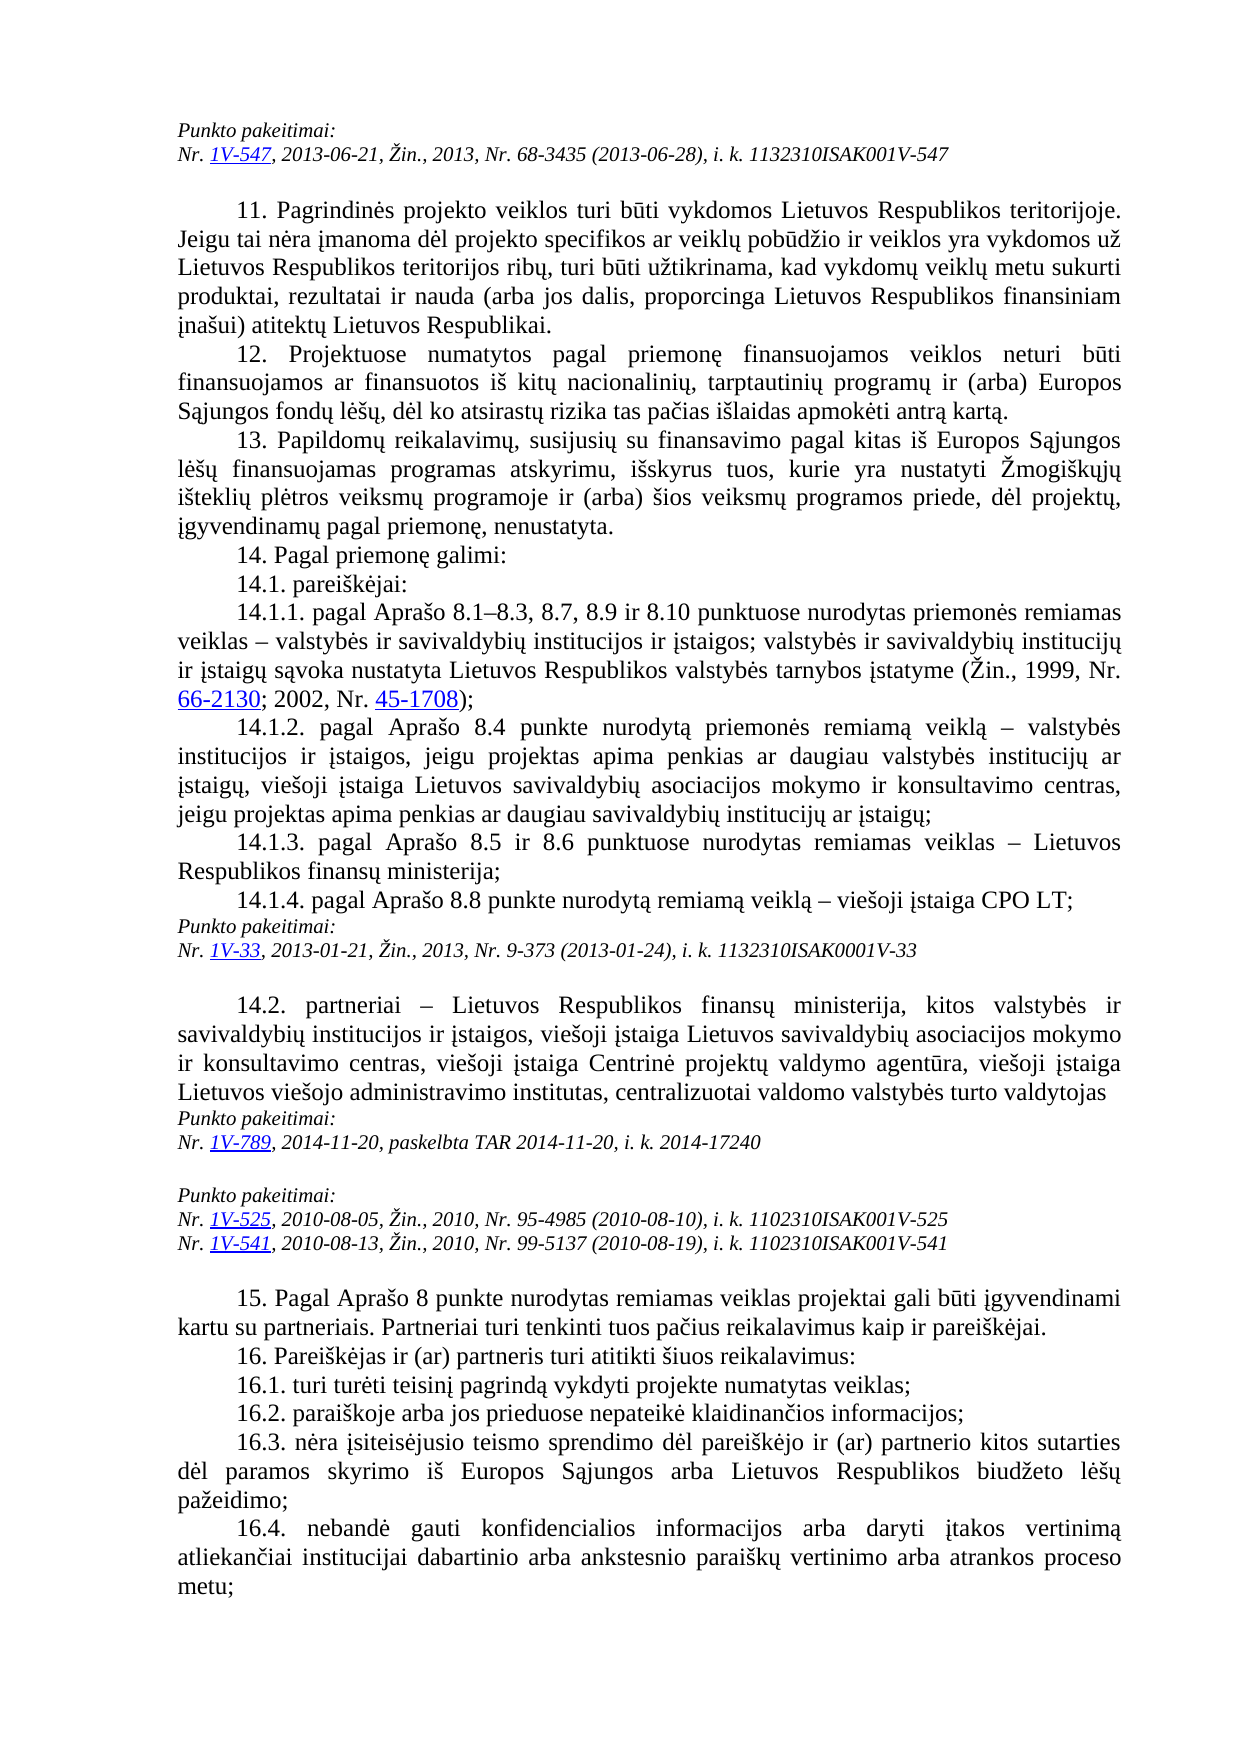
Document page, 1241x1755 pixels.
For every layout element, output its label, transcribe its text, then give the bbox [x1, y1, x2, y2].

text 12. Projektuose numatytos pagal priemonę finansuojamos veiklos neturi būti finansuojamos ar finansuotos iš kitų nacionalinių, tarptautinių programų ir (arba) Europos Sąjungos fondų lėšų, dėl ko atsirastų rizika tas pačias išlaidas apmokėti antrą kartą. [177, 339, 1122, 425]
text Nr. 1V-525, 2010-08-05, Žin., 2010, Nr. 95-4985 (2010-08-10), i. k. 1102310ISAK001V-525 [177, 1207, 1122, 1231]
text 16.3. nėra įsiteisėjusio teismo sprendimo dėl pareiškėjo ir (ar) partnerio kitos sutarties dėl paramos skyrimo iš Europos Sąjungos arba Lietuvos Respublikos biudžeto lėšų pažeidimo; [177, 1427, 1122, 1513]
text 16.2. paraiškoje arba jos prieduose nepateikė klaidinančios informacijos; [177, 1398, 1122, 1427]
text Punkto pakeitimai: [177, 1182, 1122, 1207]
text Punkto pakeitimai: [177, 118, 1122, 142]
text Punkto pakeitimai: [177, 1106, 1122, 1130]
text 16.4. nebandė gauti konfidencialios informacijos arba daryti įtakos vertinimą atliekančiai institucijai dabartinio arba ankstesnio paraiškų vertinimo arba atrankos proceso metu; [177, 1513, 1122, 1600]
text 14.2. partneriai – Lietuvos Respublikos finansų ministerija, kitos valstybės ir savivaldybių institucijos ir įstaigos, viešoji įstaiga Lietuvos savivaldybių asociacijos mokymo ir konsultavimo centras, viešoji įstaiga Centrinė projektų valdymo agentūra, viešoji įstaiga Lietuvos viešojo administravimo institutas, centralizuotai valdomo valstybės turto valdytojas [177, 991, 1122, 1106]
text 15. Pagal Aprašo 8 punkte nurodytas remiamas veiklas projektai gali būti įgyvendinami kartu su partneriais. Partneriai turi tenkinti tuos pačius reikalavimus kaip ir pareiškėjai. [177, 1283, 1122, 1341]
text 14.1.3. pagal Aprašo 8.5 ir 8.6 punktuose nurodytas remiamas veiklas – Lietuvos Respublikos finansų ministerija; [177, 827, 1122, 885]
text 13. Papildomų reikalavimų, susijusių su finansavimo pagal kitas iš Europos Sąjungos lėšų finansuojamas programas atskyrimu, išskyrus tuos, kurie yra nustatyti Žmogiškųjų išteklių plėtros veiksmų programoje ir (arba) šios veiksmų programos priede, dėl projektų, įgyvendinamų pagal priemonę, nenustatyta. [177, 425, 1122, 540]
text Punkto pakeitimai: [177, 914, 1122, 938]
text 14.1. pareiškėjai: [177, 569, 1122, 597]
text Nr. 1V-541, 2010-08-13, Žin., 2010, Nr. 99-5137 (2010-08-19), i. k. 1102310ISAK001V-541 [177, 1231, 1122, 1255]
text Nr. 1V-33, 2013-01-21, Žin., 2013, Nr. 9-373 (2013-01-24), i. k. 1132310ISAK0001V-33 [177, 938, 1122, 962]
text 14. Pagal priemonę galimi: [177, 540, 1122, 569]
text 16. Pareiškėjas ir (ar) partneris turi atitikti šiuos reikalavimus: [177, 1341, 1122, 1370]
text Nr. 1V-789, 2014-11-20, paskelbta TAR 2014-11-20, i. k. 2014-17240 [177, 1130, 1122, 1154]
text 11. Pagrindinės projekto veiklos turi būti vykdomos Lietuvos Respublikos teritorijoje. Jeigu tai nėra įmanoma dėl projekto specifikos ar veiklų pobūdžio ir veiklos yra vykdomos už Lietuvos Respublikos teritorijos ribų, turi būti užtikrinama, kad vykdomų veiklų metu sukurti produktai, rezultatai ir nauda (arba jos dalis, proporcinga Lietuvos Respublikos finansiniam įnašui) atitektų Lietuvos Respublikai. [177, 195, 1122, 339]
text 14.1.2. pagal Aprašo 8.4 punkte nurodytą priemonės remiamą veiklą – valstybės institucijos ir įstaigos, jeigu projektas apima penkias ar daugiau valstybės institucijų ar įstaigų, viešoji įstaiga Lietuvos savivaldybių asociacijos mokymo ir konsultavimo centras, jeigu projektas apima penkias ar daugiau savivaldybių institucijų ar įstaigų; [177, 712, 1122, 827]
text Nr. 1V-547, 2013-06-21, Žin., 2013, Nr. 68-3435 (2013-06-28), i. k. 1132310ISAK001V-547 [177, 142, 1122, 166]
text 14.1.1. pagal Aprašo 8.1–8.3, 8.7, 8.9 ir 8.10 punktuose nurodytas priemonės remiamas veiklas – valstybės ir savivaldybių institucijos ir įstaigos; valstybės ir savivaldybių institucijų ir įstaigų sąvoka nustatyta Lietuvos Respublikos valstybės tarnybos įstatyme (Žin., 1999, Nr. 66-2130; 2002, Nr. 45-1708); [177, 597, 1122, 712]
text 14.1.4. pagal Aprašo 8.8 punkte nurodytą remiamą veiklą – viešoji įstaiga CPO LT; [177, 885, 1122, 914]
text 16.1. turi turėti teisinį pagrindą vykdyti projekte numatytas veiklas; [177, 1370, 1122, 1398]
